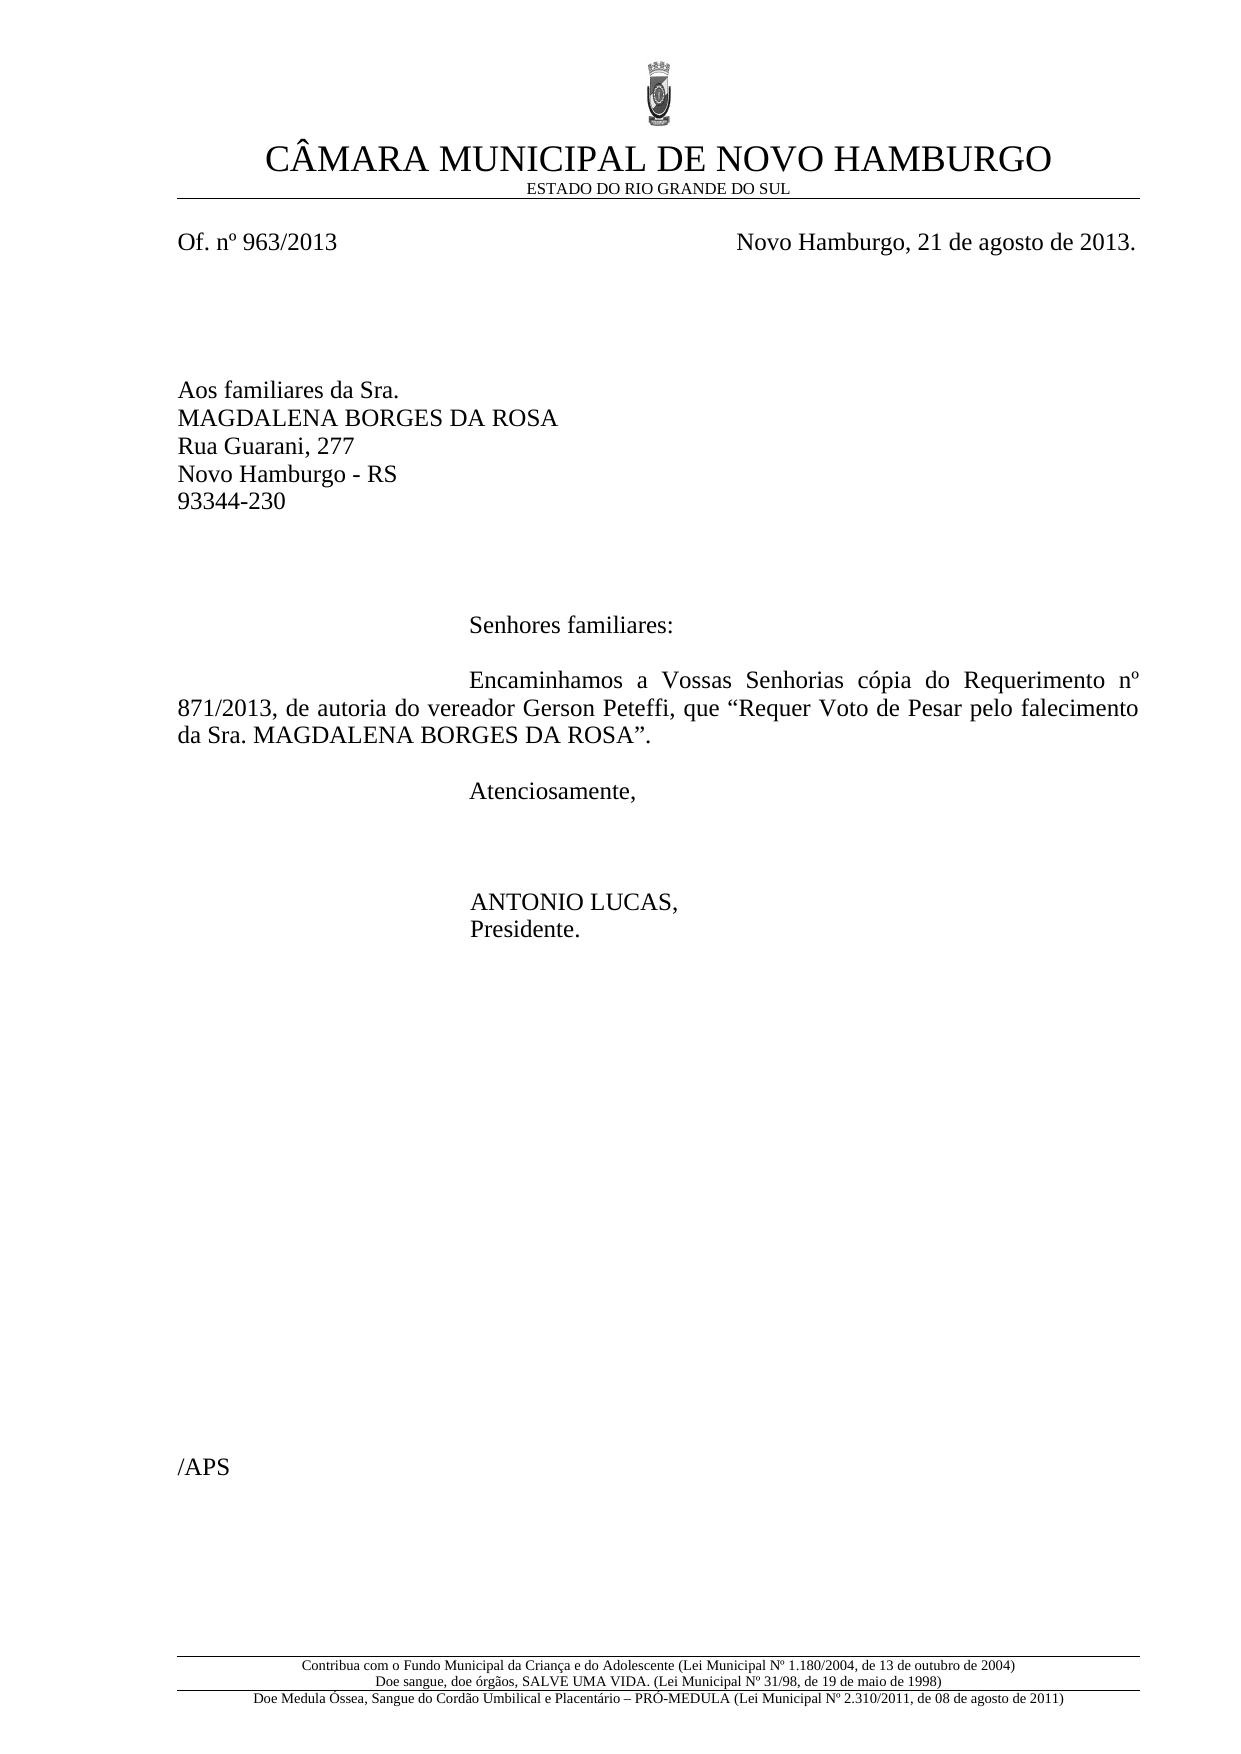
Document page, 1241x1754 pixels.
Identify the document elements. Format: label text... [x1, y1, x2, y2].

text Presidente. [470, 916, 1140, 943]
text 93344-230 [177, 487, 1140, 515]
text Of. nº 963/2013 Novo Hamburgo, 21 de agosto de 2013. [177, 228, 1140, 256]
text Encaminhamos a Vossas Senhorias cópia do Requerimento nº 871/2013, de autoria do vereador Gerson Peteffi, que “Requer Voto de Pesar pelo falecimento da Sra. MAGDALENA BORGES DA ROSA”. [177, 666, 1140, 749]
text Aos familiares da Sra. [177, 377, 1140, 404]
text Rua Guarani, 277 [177, 432, 1140, 460]
text ANTONIO LUCAS, [470, 888, 1140, 916]
text Novo Hamburgo - RS [177, 460, 1140, 487]
text /APS [177, 1453, 1140, 1481]
text MAGDALENA BORGES DA ROSA [177, 404, 1140, 432]
text Atenciosamente, [177, 777, 1140, 805]
text Senhores familiares: [177, 611, 1140, 638]
